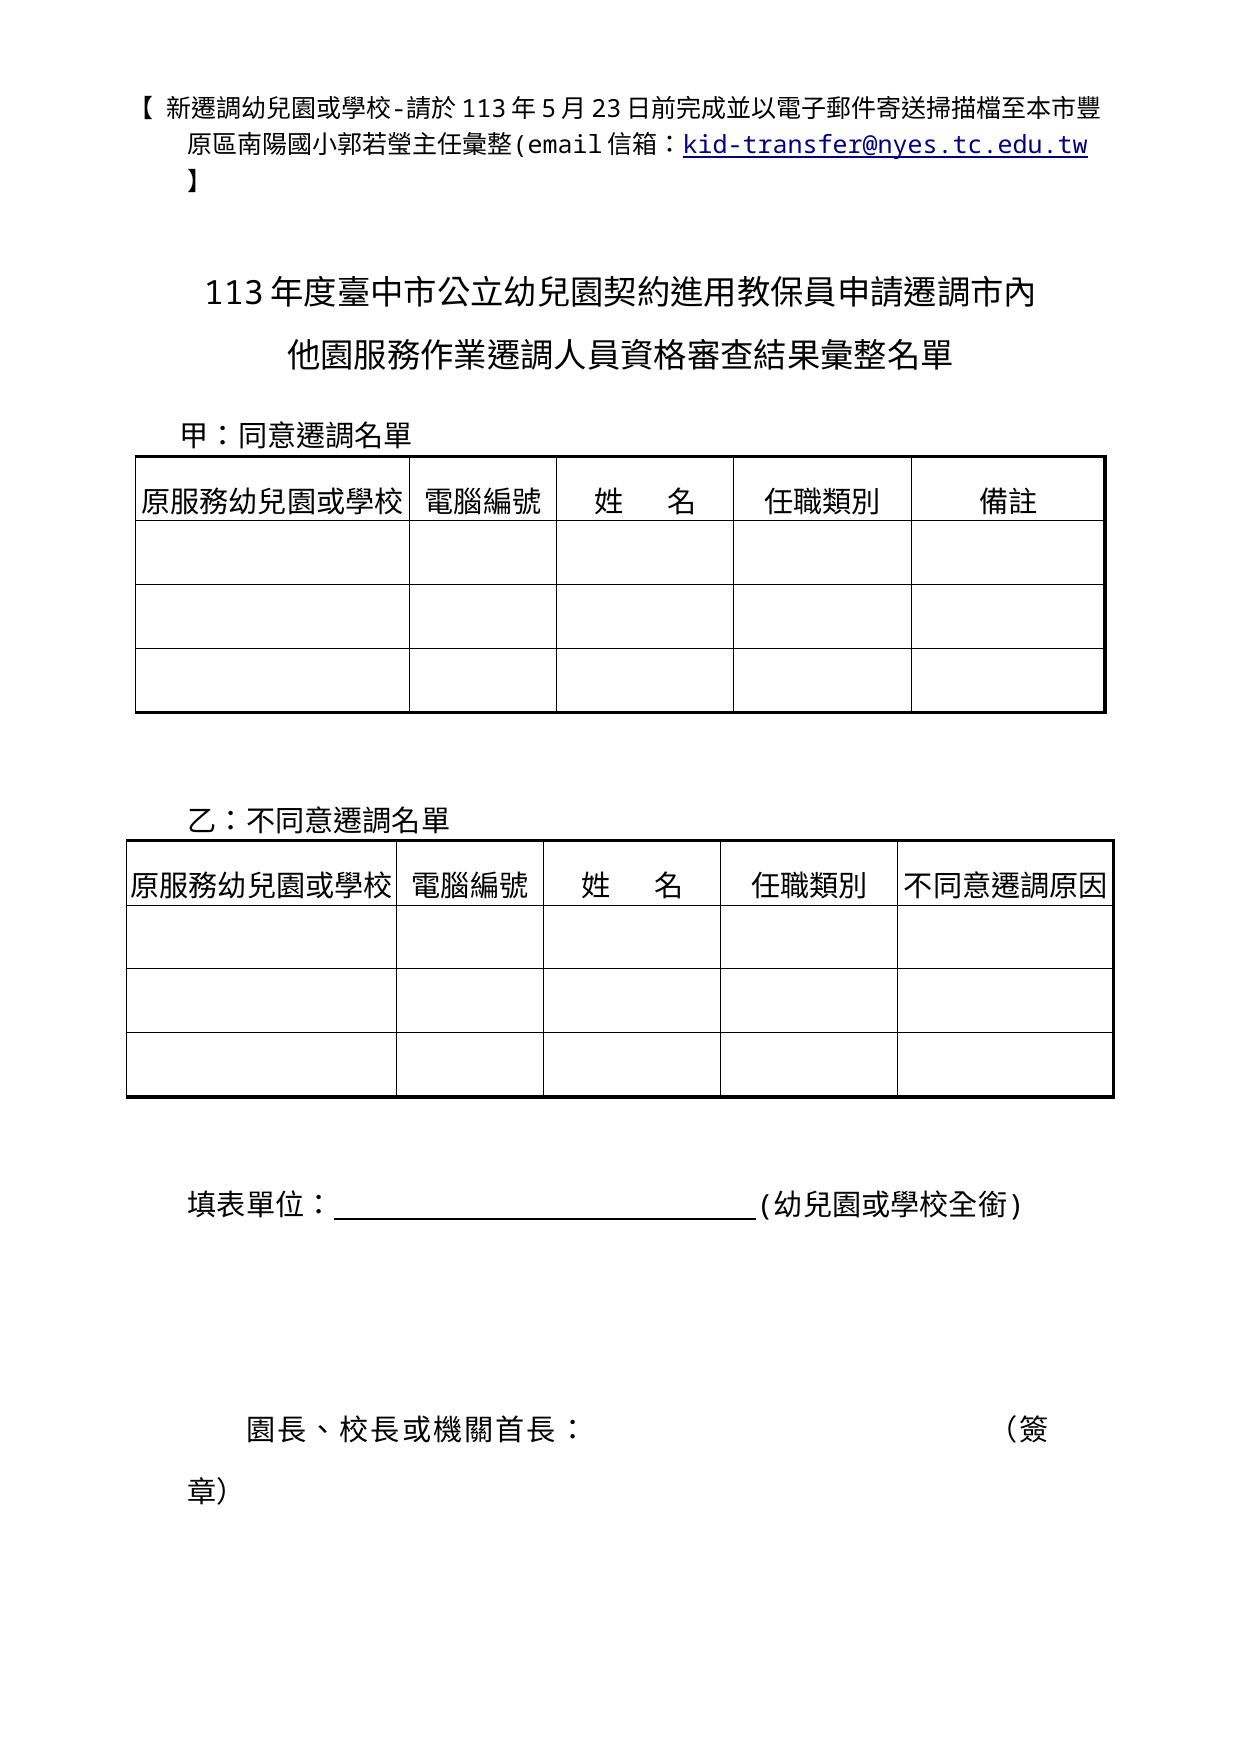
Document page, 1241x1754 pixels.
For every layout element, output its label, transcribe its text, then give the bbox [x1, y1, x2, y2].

table_cell [912, 649, 1103, 711]
table_cell [397, 969, 543, 1032]
text 乙：不同意遷調名單 [187, 777, 1053, 839]
table_cell [721, 906, 897, 968]
table_cell [397, 906, 543, 968]
table_cell [127, 1033, 396, 1095]
table_cell [127, 906, 396, 968]
table_cell [410, 521, 556, 584]
table_header 原服務幼兒園或學校 [136, 458, 409, 520]
table_cell [721, 969, 897, 1032]
table_cell [410, 649, 556, 711]
table_cell [734, 521, 911, 584]
table_cell [136, 521, 409, 584]
table_cell [898, 906, 1112, 968]
table_cell [544, 906, 720, 968]
table_cell [557, 521, 733, 584]
table_cell [734, 585, 911, 647]
table_cell [898, 969, 1112, 1032]
table_cell [127, 969, 396, 1032]
table_cell [544, 969, 720, 1032]
table_cell [397, 1033, 543, 1095]
table_cell [544, 1033, 720, 1095]
text 113年度臺中市公立幼兒園契約進用教保員申請遷調市內他園服務作業遷調人員資格審查結果彙整名單 [187, 248, 1053, 373]
table_cell [557, 585, 733, 647]
table_cell [912, 585, 1103, 647]
table_header 電腦編號 [397, 842, 543, 905]
table_cell [734, 649, 911, 711]
text 園長、校長或機關首長： （簽 章） [187, 1386, 1053, 1511]
table_header 任職類別 [734, 458, 911, 520]
table_cell [912, 521, 1103, 584]
table_cell [557, 649, 733, 711]
table_cell [898, 1033, 1112, 1095]
table_cell [136, 585, 409, 647]
table_header 任職類別 [721, 842, 897, 905]
table_header 姓 名 [557, 458, 733, 520]
table_header 電腦編號 [410, 458, 556, 520]
table_header 原服務幼兒園或學校 [127, 842, 396, 905]
table_header 姓 名 [544, 842, 720, 905]
table_cell [721, 1033, 897, 1095]
table_header 備註 [912, 458, 1103, 520]
text 甲：同意遷調名單 [128, 392, 1053, 455]
table_cell [136, 649, 409, 711]
table_cell [410, 585, 556, 647]
table_header 不同意遷調原因 [898, 842, 1112, 905]
text 填表單位： (幼兒園或學校全銜) [187, 1161, 1053, 1223]
